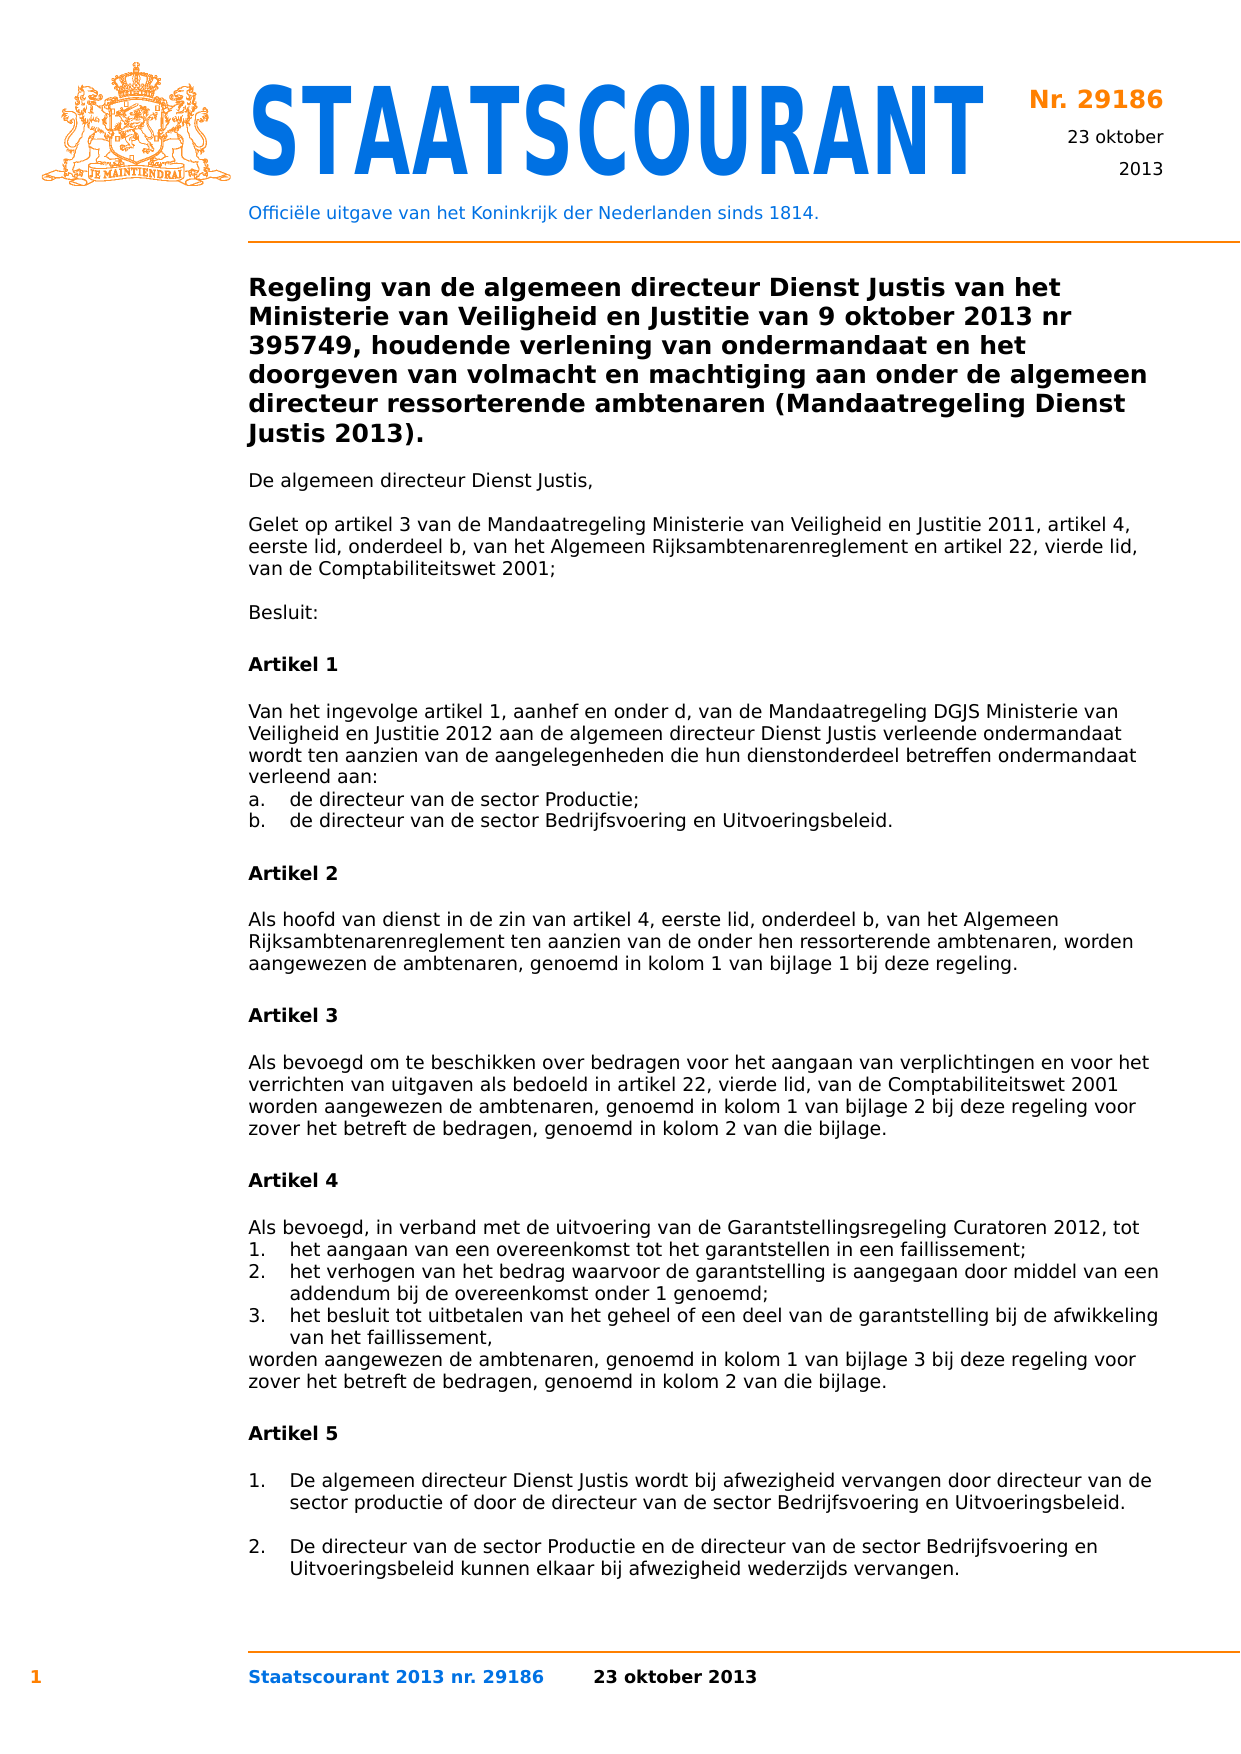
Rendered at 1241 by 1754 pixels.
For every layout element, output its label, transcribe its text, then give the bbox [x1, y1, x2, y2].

table_header STAATSCOURANT [248, 62, 998, 203]
text Als bevoegd, in verband met de uitvoering van de Garantstellingsregeling Curatoren 2012, tot [248, 1217, 1163, 1239]
table_cell Officiële uitgave van het Koninkrijk der Nederlanden sinds 1814. [248, 203, 1240, 241]
subtitle Regeling van de algemeen directeur Dienst Justis van het Ministerie van Veiligheid en Justitie van 9 oktober 2013 nr 395749, houdende verlening van ondermandaat en het doorgeven van volmacht en machtiging aan onder de algemeen directeur ressorterende ambtenaren (Mandaatregeling Dienst Justis 2013). [248, 273, 1163, 448]
text b. de directeur van de sector Bedrijfsvoering en Uitvoeringsbeleid. [248, 810, 1163, 832]
text 3. het besluit tot uitbetalen van het geheel of een deel van de garantstelling bij de afwikkeling van het faillissement, [248, 1305, 1163, 1349]
subtitle Artikel 5 [248, 1423, 1163, 1445]
table_cell 2013 [998, 153, 1240, 203]
text a. de directeur van de sector Productie; [248, 788, 1163, 810]
picture [41, 62, 231, 186]
subtitle Artikel 2 [248, 862, 1163, 884]
subtitle Artikel 1 [248, 653, 1163, 676]
text 2. De directeur van de sector Productie en de directeur van de sector Bedrijfsvoering en Uitvoeringsbeleid kunnen elkaar bij afwezigheid wederzijds vervangen. [248, 1536, 1163, 1580]
text 2. het verhogen van het bedrag waarvoor de garantstelling is aangegaan door middel van een addendum bij de overeenkomst onder 1 genoemd; [248, 1261, 1163, 1305]
text Besluit: [248, 602, 1163, 623]
text Als bevoegd om te beschikken over bedragen voor het aangaan van verplichtingen en voor het verrichten van uitgaven als bedoeld in artikel 22, vierde lid, van de Comptabiliteitswet 2001 worden aangewezen de ambtenaren, genoemd in kolom 1 van bijlage 2 bij deze regeling voor zover het betreft de bedragen, genoemd in kolom 2 van die bijlage. [248, 1052, 1163, 1140]
text 1. het aangaan van een overeenkomst tot het garantstellen in een faillissement; [248, 1239, 1163, 1261]
table_header [25, 62, 248, 241]
table_header Nr. 29186 [998, 62, 1240, 121]
subtitle Artikel 4 [248, 1170, 1163, 1192]
table_cell 23 oktober [998, 121, 1240, 153]
text worden aangewezen de ambtenaren, genoemd in kolom 1 van bijlage 3 bij deze regeling voor zover het betreft de bedragen, genoemd in kolom 2 van die bijlage. [248, 1349, 1163, 1393]
text Gelet op artikel 3 van de Mandaatregeling Ministerie van Veiligheid en Justitie 2011, artikel 4, eerste lid, onderdeel b, van het Algemeen Rijksambtenarenreglement en artikel 22, vierde lid, van de Comptabiliteitswet 2001; [248, 514, 1163, 580]
subtitle Artikel 3 [248, 1005, 1163, 1027]
text 1. De algemeen directeur Dienst Justis wordt bij afwezigheid vervangen door directeur van de sector productie of door de directeur van de sector Bedrijfsvoering en Uitvoeringsbeleid. [248, 1470, 1163, 1514]
text De algemeen directeur Dienst Justis, [248, 470, 1163, 492]
text Als hoofd van dienst in de zin van artikel 4, eerste lid, onderdeel b, van het Algemeen Rijksambtenarenreglement ten aanzien van de onder hen ressorterende ambtenaren, worden aangewezen de ambtenaren, genoemd in kolom 1 van bijlage 1 bij deze regeling. [248, 909, 1163, 975]
text Van het ingevolge artikel 1, aanhef en onder d, van de Mandaatregeling DGJS Ministerie van Veiligheid en Justitie 2012 aan de algemeen directeur Dienst Justis verleende ondermandaat wordt ten aanzien van de aangelegenheden die hun dienstonderdeel betreffen ondermandaat verleend aan: [248, 701, 1163, 788]
